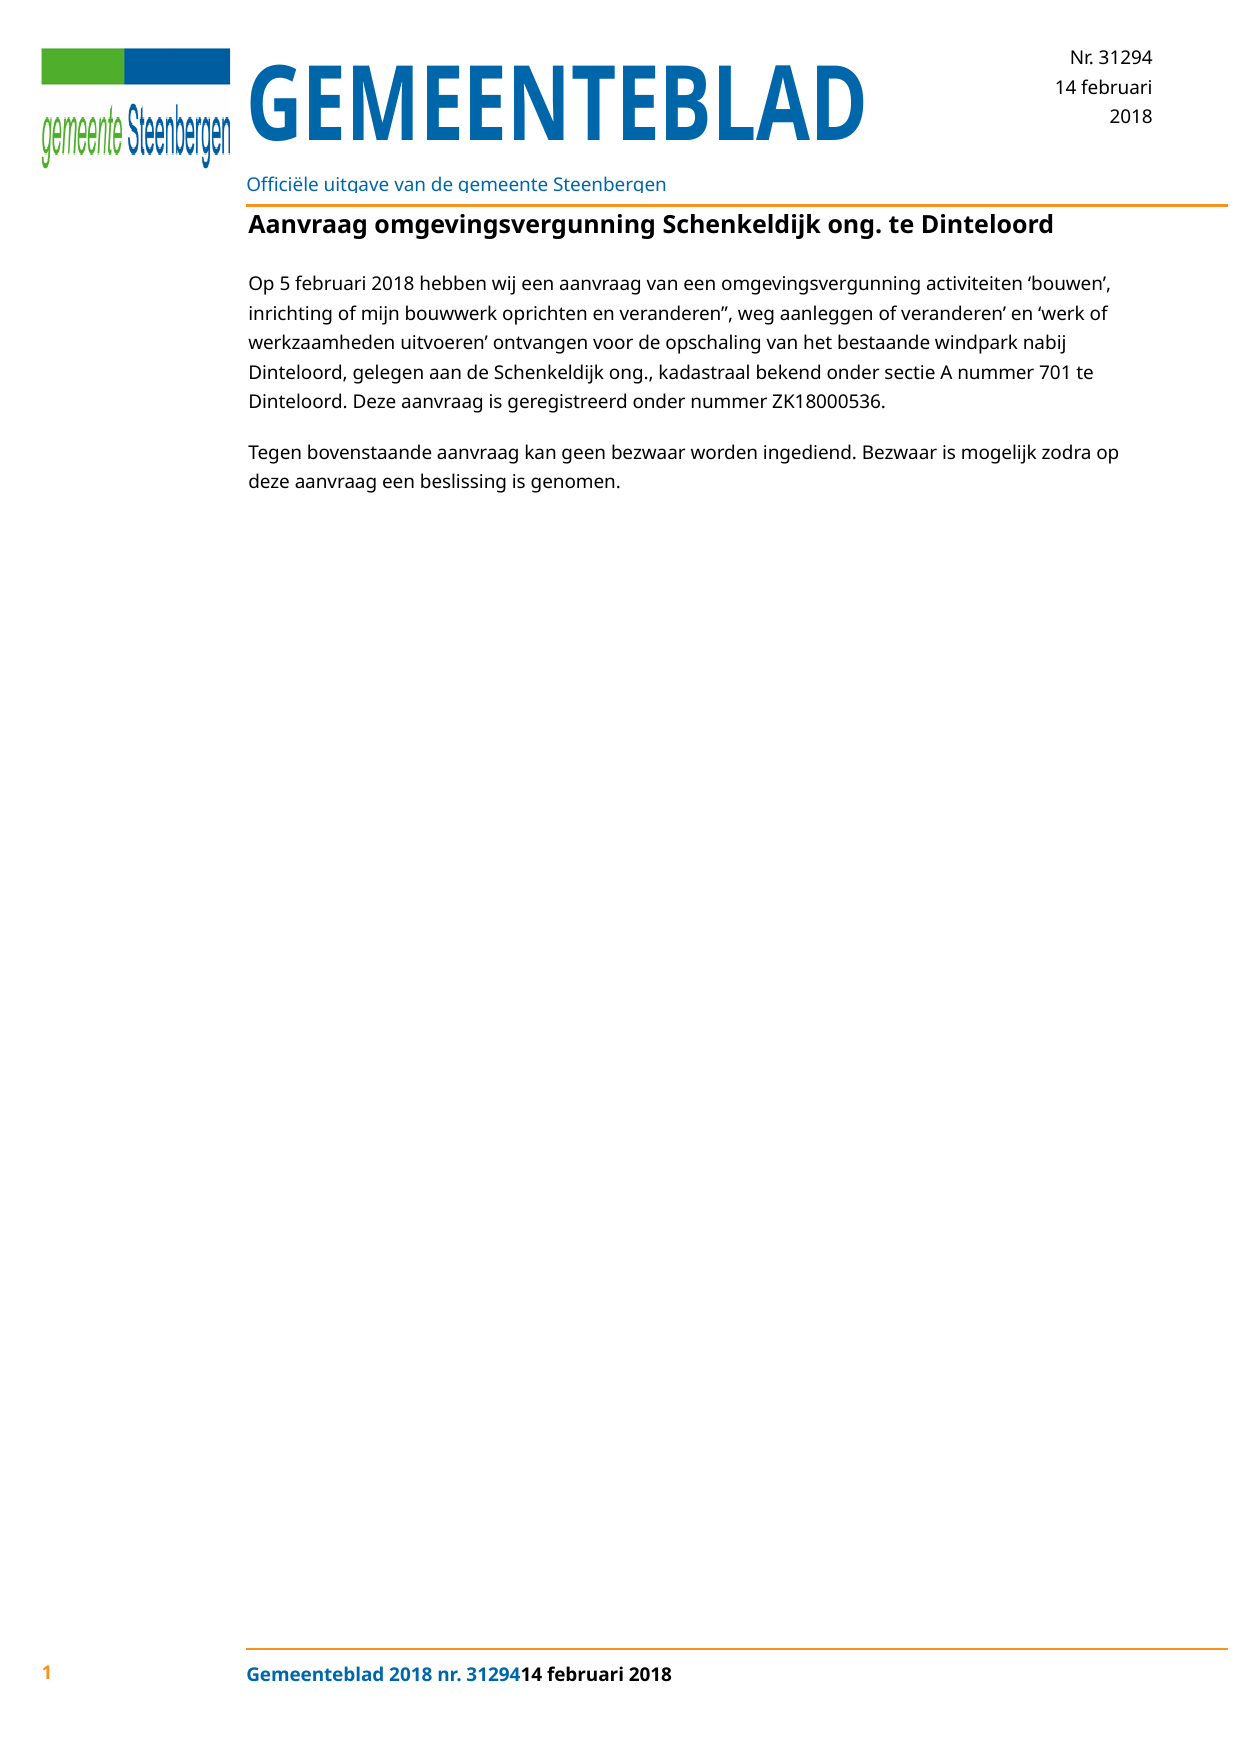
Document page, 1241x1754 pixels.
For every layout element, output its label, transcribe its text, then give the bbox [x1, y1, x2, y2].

text Op 5 februari 2018 hebben wij een aanvraag van een omgevingsvergunning activiteiten ‘bouwen’, inrichting of mijn bouwwerk oprichten en veranderen”, weg aanleggen of veranderen’ en ‘werk of werkzaamheden uitvoeren’ ontvangen voor de opschaling van het bestaande windpark nabij Dinteloord, gelegen aan de Schenkeldijk ong., kadastraal bekend onder sectie A nummer 701 te Dinteloord. Deze aanvraag is geregistreerd onder nummer ZK18000536. [248, 270, 1152, 414]
text Tegen bovenstaande aanvraag kan geen bezwaar worden ingediend. Bezwaar is mogelijk zodra op deze aanvraag een beslissing is genomen. [248, 439, 1152, 494]
picture [41, 47, 231, 172]
text Aanvraag omgevingsvergunning Schenkeldijk ong. te Dinteloord [248, 207, 1152, 241]
